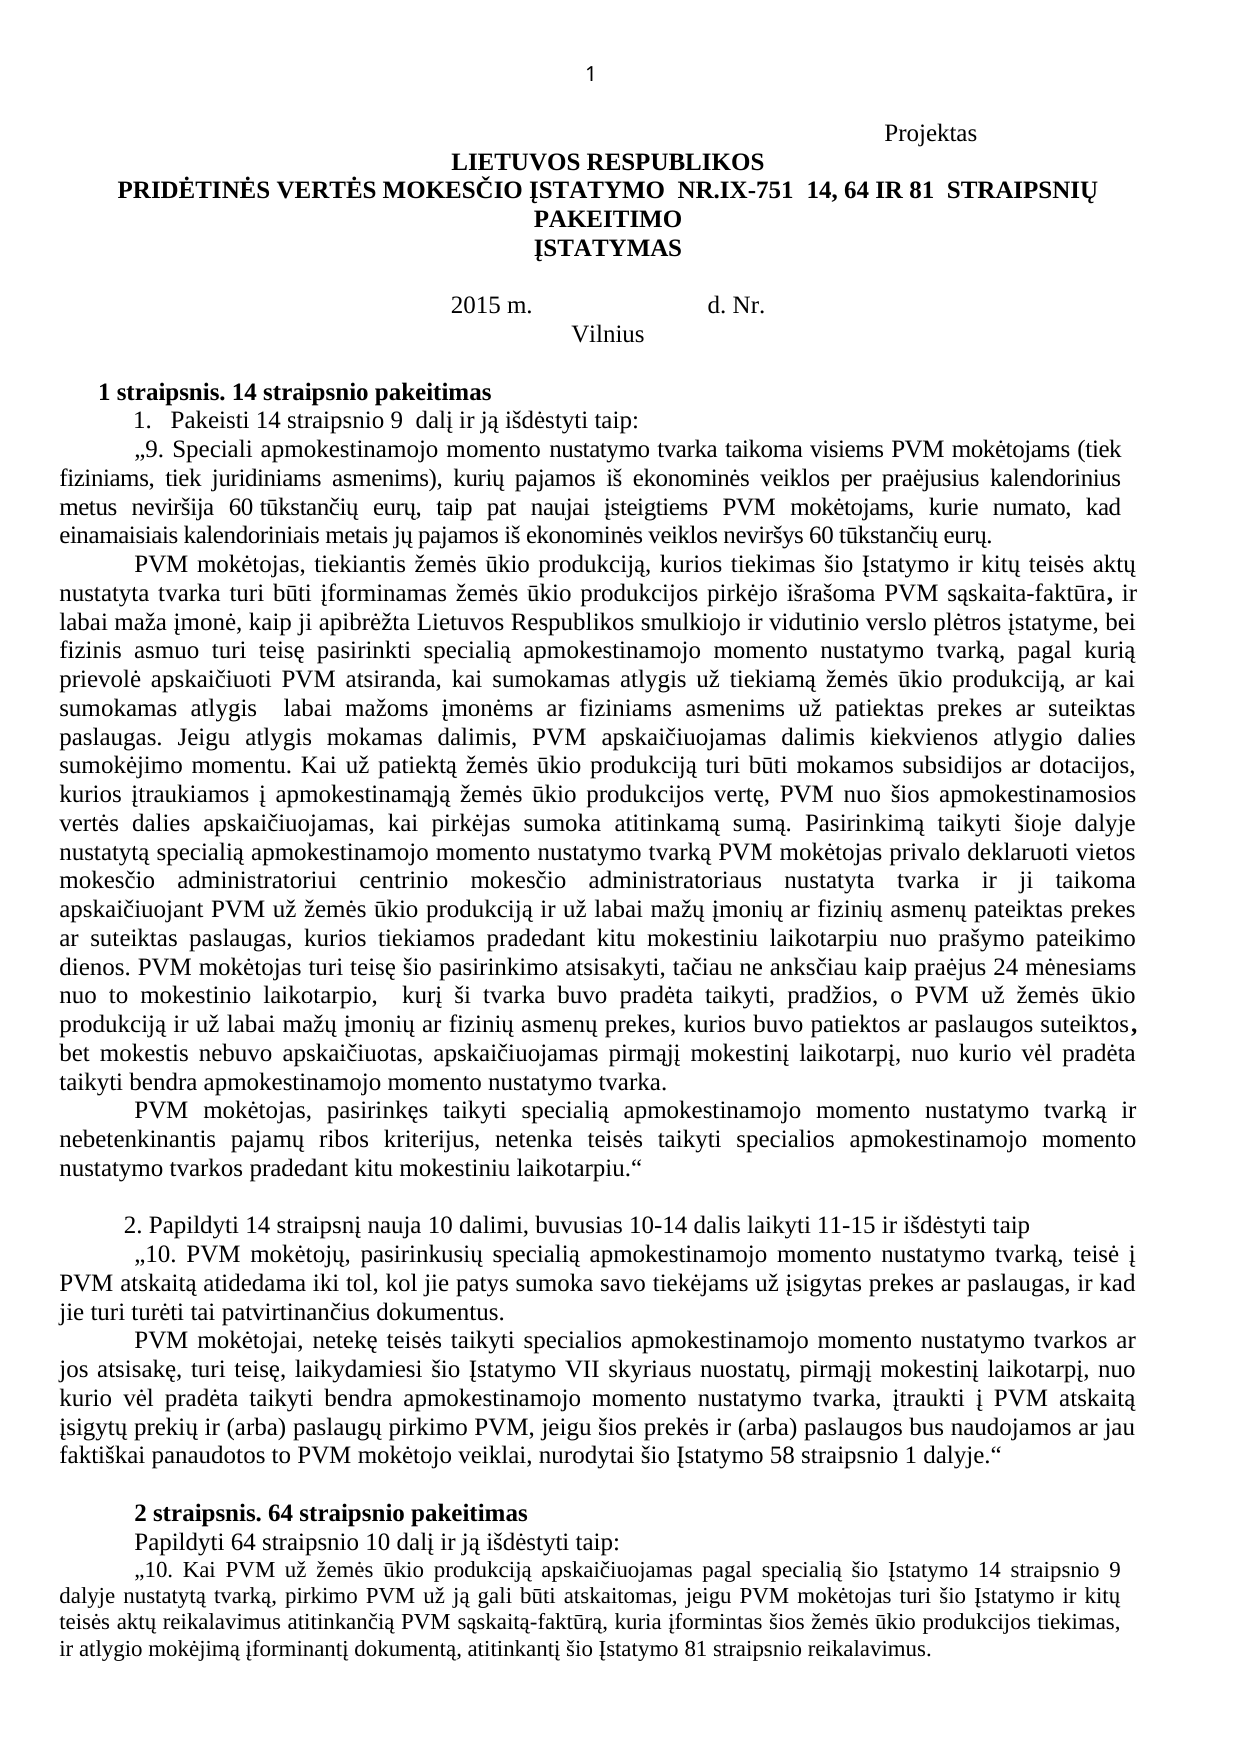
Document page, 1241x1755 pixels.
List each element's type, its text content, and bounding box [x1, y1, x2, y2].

text PVM mokėtojai, netekę teisės taikyti specialios apmokestinamojo momento nustatymo tvarkos ar jos atsisakę, turi teisę, laikydamiesi šio Įstatymo VII skyriaus nuostatų, pirmąjį mokestinį laikotarpį, nuo kurio vėl pradėta taikyti bendra apmokestinamojo momento nustatymo tvarka, įtraukti į PVM atskaitą įsigytų prekių ir (arba) paslaugų pirkimo PVM, jeigu šios prekės ir (arba) paslaugos bus naudojamos ar jau faktiškai panaudotos to PVM mokėtojo veiklai, nurodytai šio Įstatymo 58 straipsnio 1 dalyje.“ [59, 1326, 1137, 1469]
text „10. Kai PVM už žemės ūkio produkciją apskaičiuojamas pagal specialią šio Įstatymo 14 straipsnio 9 dalyje nustatytą tvarką, pirkimo PVM už ją gali būti atskaitomas, jeigu PVM mokėtojas turi šio Įstatymo ir kitų teisės aktų reikalavimus atitinkančią PVM sąskaitą-faktūrą, kuria įformintas šios žemės ūkio produkcijos tiekimas, ir atlygio mokėjimą įforminantį dokumentą, atitinkantį šio Įstatymo 81 straipsnio reikalavimus. [59, 1556, 1122, 1661]
text 2 straipsnis. 64 straipsnio pakeitimas [59, 1498, 1137, 1527]
text 2. Papildyti 14 straipsnį nauja 10 dalimi, buvusias 10-14 dalis laikyti 11-15 ir išdėstyti taip [59, 1211, 1137, 1239]
text PVM mokėtojas, tiekiantis žemės ūkio produkciją, kurios tiekimas šio Įstatymo ir kitų teisės aktų nustatyta tvarka turi būti įforminamas žemės ūkio produkcijos pirkėjo išrašoma PVM sąskaita-faktūra, ir labai maža įmonė, kaip ji apibrėžta Lietuvos Respublikos smulkiojo ir vidutinio verslo plėtros įstatyme, bei fizinis asmuo turi teisę pasirinkti specialią apmokestinamojo momento nustatymo tvarką, pagal kurią prievolė apskaičiuoti PVM atsiranda, kai sumokamas atlygis už tiekiamą žemės ūkio produkciją, ar kai sumokamas atlygis labai mažoms įmonėms ar fiziniams asmenims už patiektas prekes ar suteiktas paslaugas. Jeigu atlygis mokamas dalimis, PVM apskaičiuojamas dalimis kiekvienos atlygio dalies sumokėjimo momentu. Kai už patiektą žemės ūkio produkciją turi būti mokamos subsidijos ar dotacijos, kurios įtraukiamos į apmokestinamąją žemės ūkio produkcijos vertę, PVM nuo šios apmokestinamosios vertės dalies apskaičiuojamas, kai pirkėjas sumoka atitinkamą sumą. Pasirinkimą taikyti šioje dalyje nustatytą specialią apmokestinamojo momento nustatymo tvarką PVM mokėtojas privalo deklaruoti vietos mokesčio administratoriui centrinio mokesčio administratoriaus nustatyta tvarka ir ji taikoma apskaičiuojant PVM už žemės ūkio produkciją ir už labai mažų įmonių ar fizinių asmenų pateiktas prekes ar suteiktas paslaugas, kurios tiekiamos pradedant kitu mokestiniu laikotarpiu nuo prašymo pateikimo dienos. PVM mokėtojas turi teisę šio pasirinkimo atsisakyti, tačiau ne anksčiau kaip praėjus 24 mėnesiams nuo to mokestinio laikotarpio, kurį ši tvarka buvo pradėta taikyti, pradžios, o PVM už žemės ūkio produkciją ir už labai mažų įmonių ar fizinių asmenų prekes, kurios buvo patiektos ar paslaugos suteiktos, bet mokestis nebuvo apskaičiuotas, apskaičiuojamas pirmąjį mokestinį laikotarpį, nuo kurio vėl pradėta taikyti bendra apmokestinamojo momento nustatymo tvarka. [59, 549, 1137, 1096]
text „10. PVM mokėtojų, pasirinkusių specialią apmokestinamojo momento nustatymo tvarką, teisė į PVM atskaitą atidedama iki tol, kol jie patys sumoka savo tiekėjams už įsigytas prekes ar paslaugas, ir kad jie turi turėti tai patvirtinančius dokumentus. [59, 1239, 1137, 1326]
text PRIDĖTINĖS VERTĖS MOKESČIO ĮSTATYMO NR.IX-751 14, 64 IR 81 STRAIPSNIŲ PAKEITIMO [59, 176, 1157, 233]
text ĮSTATYMAS [59, 233, 1157, 262]
text 1 straipsnis. 14 straipsnio pakeitimas [59, 377, 1137, 406]
text „9. Speciali apmokestinamojo momento nustatymo tvarka taikoma visiems PVM mokėtojams (tiek fiziniams, tiek juridiniams asmenims), kurių pajamos iš ekonominės veiklos per praėjusius kalendorinius metus neviršija 60 tūkstančių eurų, taip pat naujai įsteigtiems PVM mokėtojams, kurie numato, kad einamaisiais kalendoriniais metais jų pajamos iš ekonominės veiklos neviršys 60 tūkstančių eurų. [59, 434, 1122, 549]
text Projektas [59, 118, 1157, 147]
text Vilnius [59, 319, 1157, 348]
text Papildyti 64 straipsnio 10 dalį ir ją išdėstyti taip: [59, 1527, 1137, 1556]
text PVM mokėtojas, pasirinkęs taikyti specialią apmokestinamojo momento nustatymo tvarką ir nebetenkinantis pajamų ribos kriterijus, netenka teisės taikyti specialios apmokestinamojo momento nustatymo tvarkos pradedant kitu mokestiniu laikotarpiu.“ [59, 1096, 1137, 1182]
text LIETUVOS RESPUBLIKOS [59, 147, 1157, 176]
text 2015 m. d. Nr. [59, 291, 1157, 319]
text 1. Pakeisti 14 straipsnio 9 dalį ir ją išdėstyti taip: [133, 406, 1137, 434]
